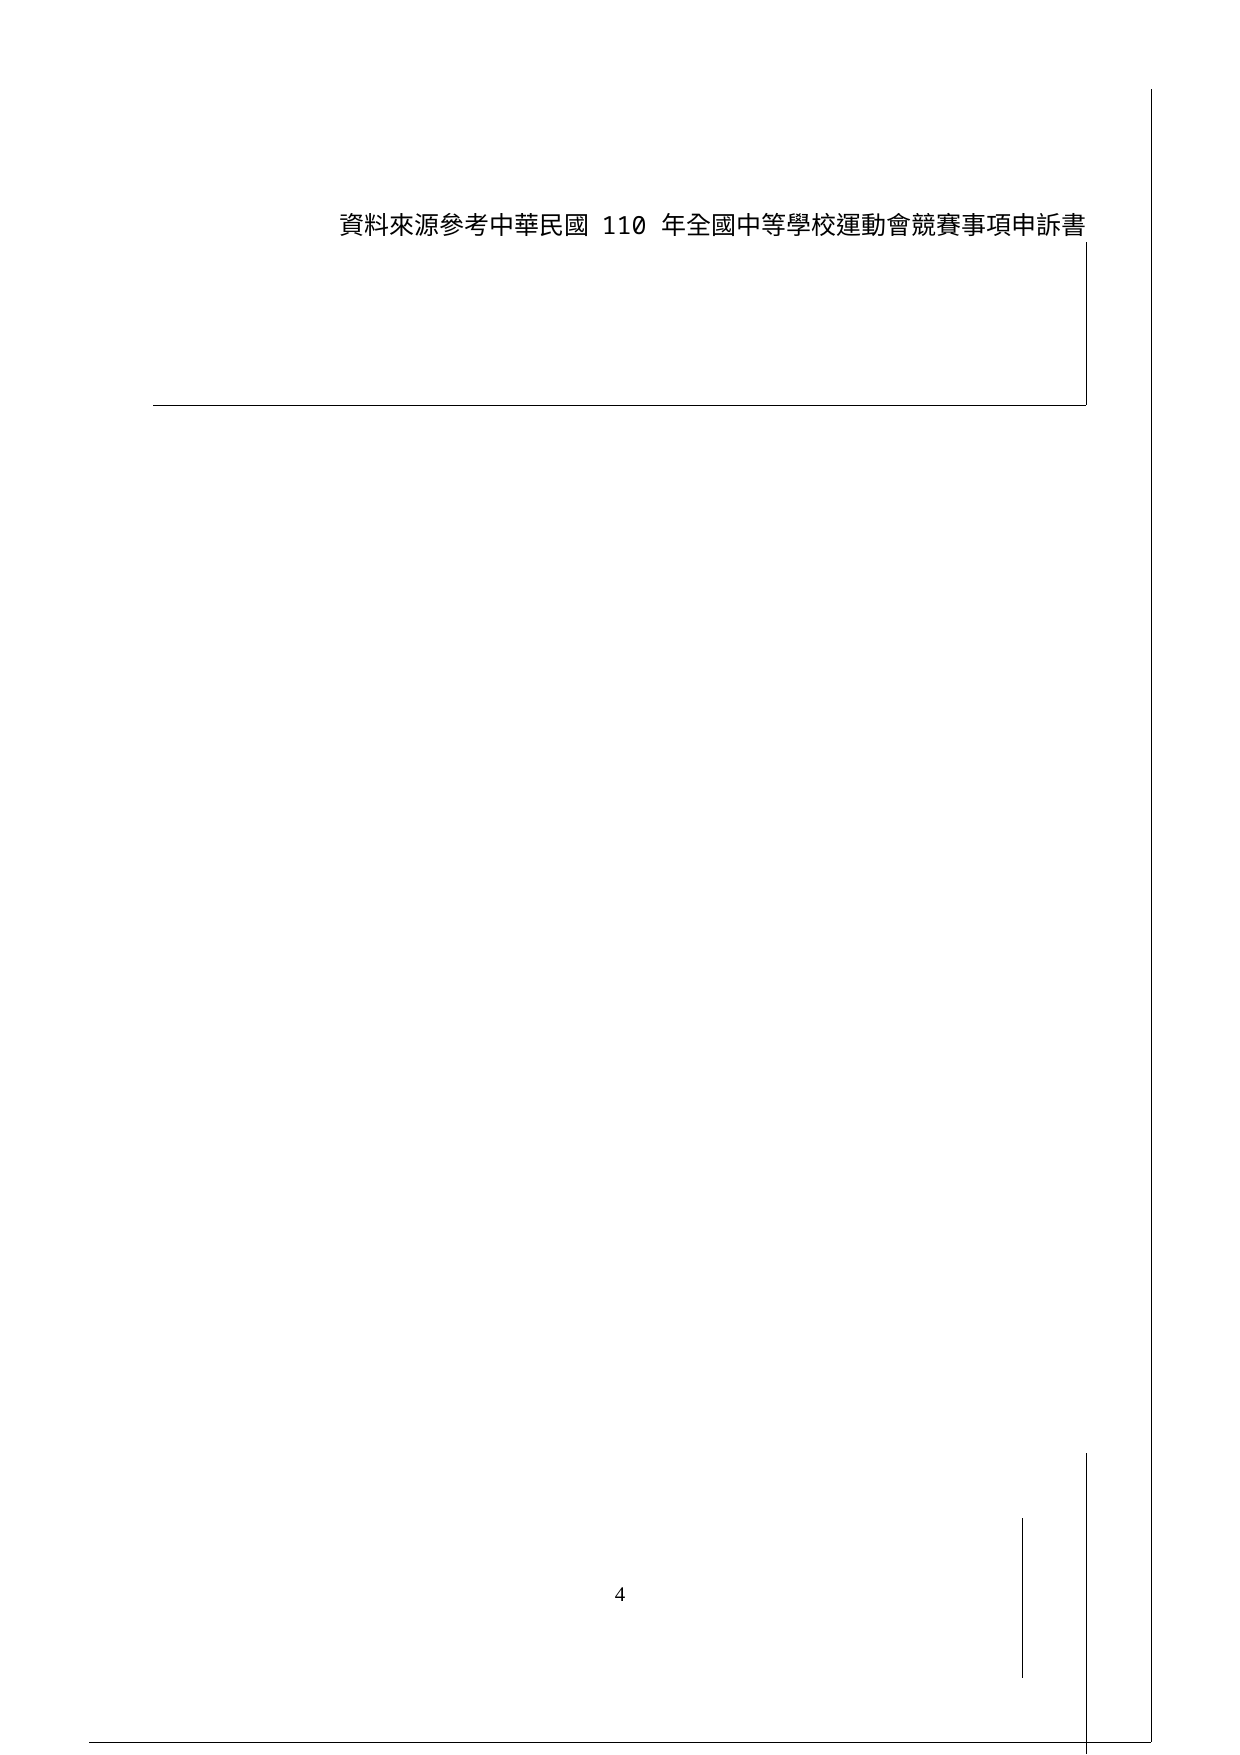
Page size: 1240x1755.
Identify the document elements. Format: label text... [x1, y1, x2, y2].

text 資料來源參考中華民國 110 年全國中等學校運動會競賽事項申訴書 [165, 206, 1086, 242]
